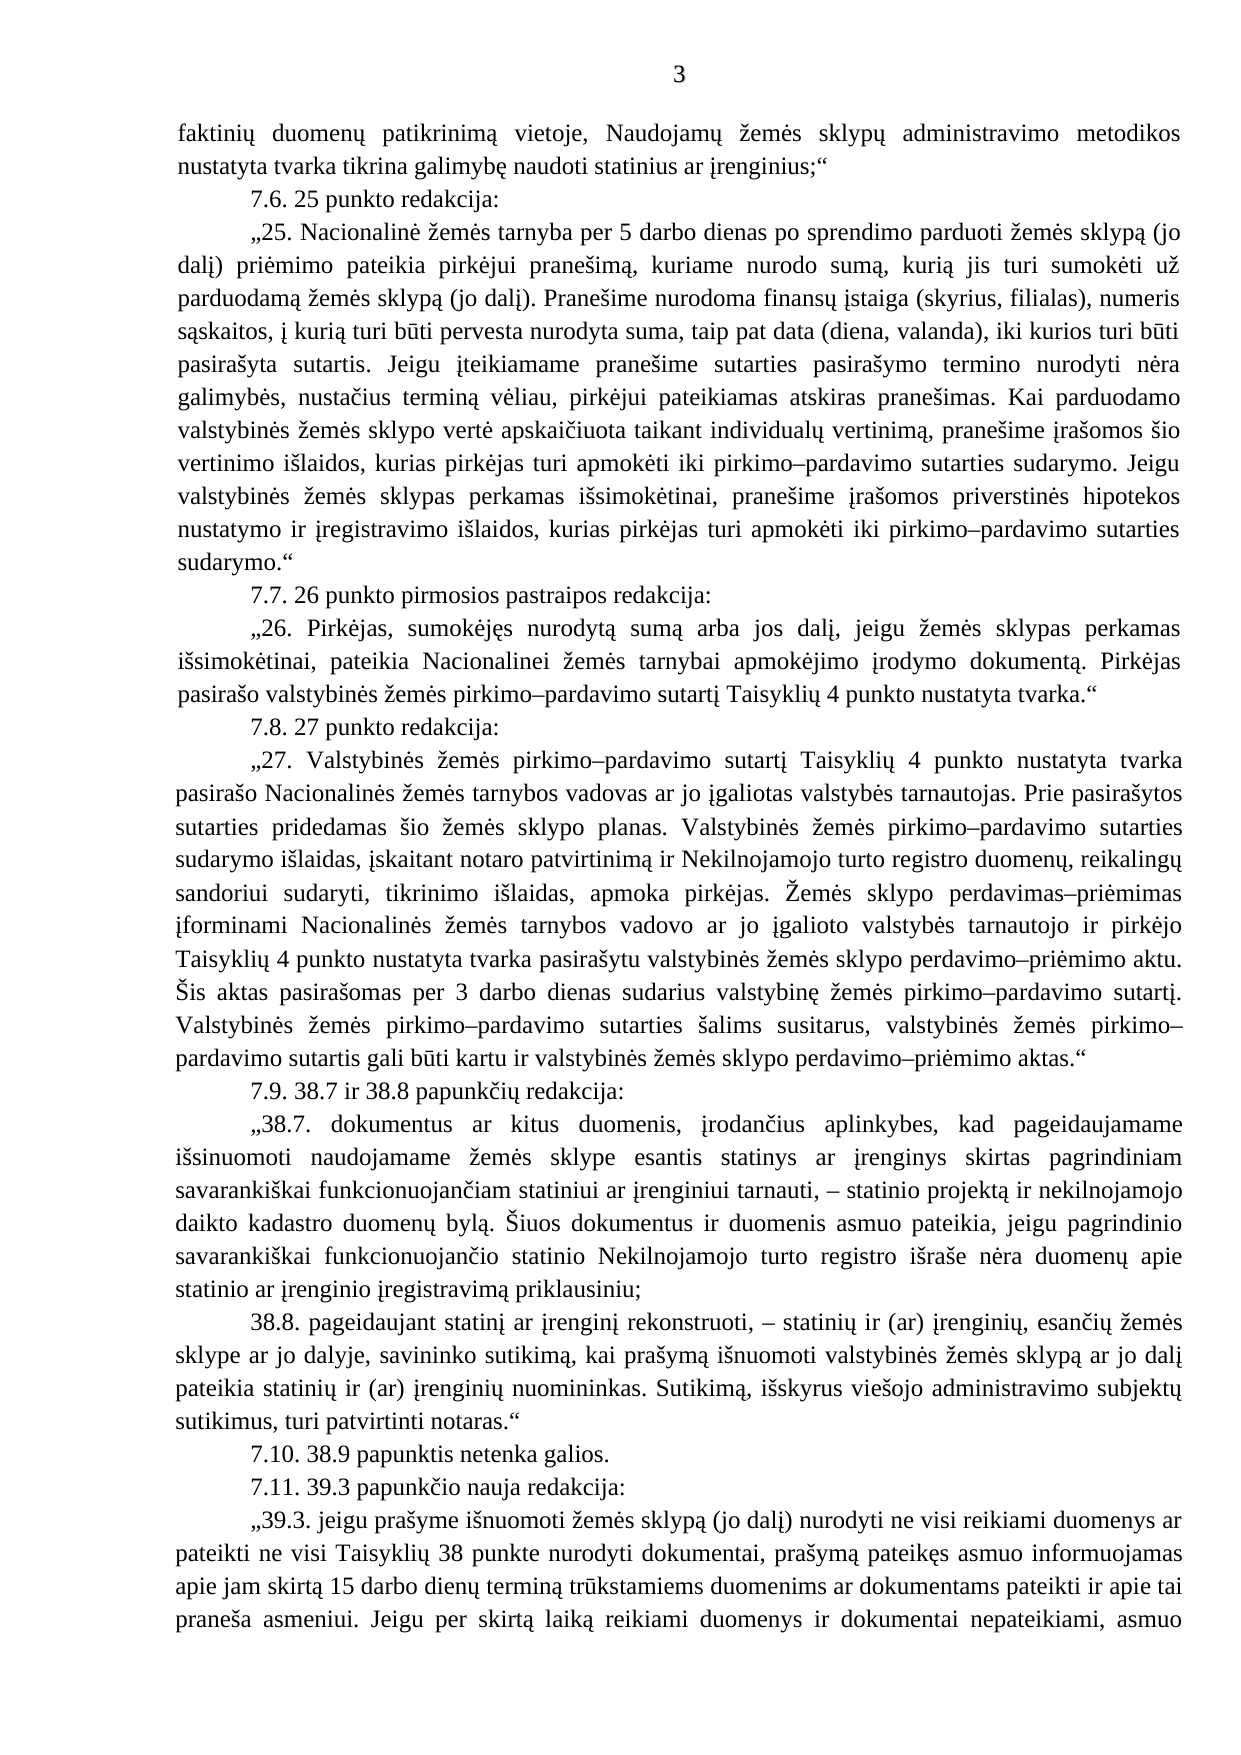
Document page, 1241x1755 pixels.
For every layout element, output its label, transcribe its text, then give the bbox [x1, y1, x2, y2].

text 7.10. 38.9 papunktis netenka galios. [175, 1439, 1183, 1468]
text „27. Valstybinės žemės pirkimo–pardavimo sutartį Taisyklių 4 punkto nustatyta tvarka pasirašo Nacionalinės žemės tarnybos vadovas ar jo įgaliotas valstybės tarnautojas. Prie pasirašytos sutarties pridedamas šio žemės sklypo planas. Valstybinės žemės pirkimo–pardavimo sutarties sudarymo išlaidas, įskaitant notaro patvirtinimą ir Nekilnojamojo turto registro duomenų, reikalingų sandoriui sudaryti, tikrinimo išlaidas, apmoka pirkėjas. Žemės sklypo perdavimas–priėmimas įforminami Nacionalinės žemės tarnybos vadovo ar jo įgalioto valstybės tarnautojo ir pirkėjo Taisyklių 4 punkto nustatyta tvarka pasirašytu valstybinės žemės sklypo perdavimo–priėmimo aktu. Šis aktas pasirašomas per 3 darbo dienas sudarius valstybinę žemės pirkimo–pardavimo sutartį. Valstybinės žemės pirkimo–pardavimo sutarties šalims susitarus, valstybinės žemės pirkimo–pardavimo sutartis gali būti kartu ir valstybinės žemės sklypo perdavimo–priėmimo aktas.“ [175, 746, 1183, 1071]
text 7.8. 27 punkto redakcija: [175, 712, 1183, 741]
text 38.8. pageidaujant statinį ar įrenginį rekonstruoti, – statinių ir (ar) įrenginių, esančių žemės sklype ar jo dalyje, savininko sutikimą, kai prašymą išnuomoti valstybinės žemės sklypą ar jo dalį pateikia statinių ir (ar) įrenginių nuomininkas. Sutikimą, išskyrus viešojo administravimo subjektų sutikimus, turi patvirtinti notaras.“ [175, 1307, 1183, 1435]
text „39.3. jeigu prašyme išnuomoti žemės sklypą (jo dalį) nurodyti ne visi reikiami duomenys ar pateikti ne visi Taisyklių 38 punkte nurodyti dokumentai, prašymą pateikęs asmuo informuojamas apie jam skirtą 15 darbo dienų terminą trūkstamiems duomenims ar dokumentams pateikti ir apie tai praneša asmeniui. Jeigu per skirtą laiką reikiami duomenys ir dokumentai nepateikiami, asmuo [175, 1505, 1183, 1633]
text 7.7. 26 punkto pirmosios pastraipos redakcija: [177, 580, 1181, 609]
text „26. Pirkėjas, sumokėjęs nurodytą sumą arba jos dalį, jeigu žemės sklypas perkamas išsimokėtinai, pateikia Nacionalinei žemės tarnybai apmokėjimo įrodymo dokumentą. Pirkėjas pasirašo valstybinės žemės pirkimo–pardavimo sutartį Taisyklių 4 punkto nustatyta tvarka.“ [177, 613, 1181, 708]
text faktinių duomenų patikrinimą vietoje, Naudojamų žemės sklypų administravimo metodikos nustatyta tvarka tikrina galimybę naudoti statinius ar įrenginius;“ [177, 118, 1181, 180]
text „25. Nacionalinė žemės tarnyba per 5 darbo dienas po sprendimo parduoti žemės sklypą (jo dalį) priėmimo pateikia pirkėjui pranešimą, kuriame nurodo sumą, kurią jis turi sumokėti už parduodamą žemės sklypą (jo dalį). Pranešime nurodoma finansų įstaiga (skyrius, filialas), numeris sąskaitos, į kurią turi būti pervesta nurodyta suma, taip pat data (diena, valanda), iki kurios turi būti pasirašyta sutartis. Jeigu įteikiamame pranešime sutarties pasirašymo termino nurodyti nėra galimybės, nustačius terminą vėliau, pirkėjui pateikiamas atskiras pranešimas. Kai parduodamo valstybinės žemės sklypo vertė apskaičiuota taikant individualų vertinimą, pranešime įrašomos šio vertinimo išlaidos, kurias pirkėjas turi apmokėti iki pirkimo–pardavimo sutarties sudarymo. Jeigu valstybinės žemės sklypas perkamas išsimokėtinai, pranešime įrašomos priverstinės hipotekos nustatymo ir įregistravimo išlaidos, kurias pirkėjas turi apmokėti iki pirkimo–pardavimo sutarties sudarymo.“ [177, 217, 1181, 576]
text „38.7. dokumentus ar kitus duomenis, įrodančius aplinkybes, kad pageidaujamame išsinuomoti naudojamame žemės sklype esantis statinys ar įrenginys skirtas pagrindiniam savarankiškai funkcionuojančiam statiniui ar įrenginiui tarnauti, – statinio projektą ir nekilnojamojo daikto kadastro duomenų bylą. Šiuos dokumentus ir duomenis asmuo pateikia, jeigu pagrindinio savarankiškai funkcionuojančio statinio Nekilnojamojo turto registro išraše nėra duomenų apie statinio ar įrenginio įregistravimą priklausiniu; [175, 1109, 1183, 1303]
text 7.9. 38.7 ir 38.8 papunkčių redakcija: [175, 1076, 1183, 1104]
text 7.6. 25 punkto redakcija: [177, 184, 1181, 213]
text 7.11. 39.3 papunkčio nauja redakcija: [175, 1472, 1183, 1501]
